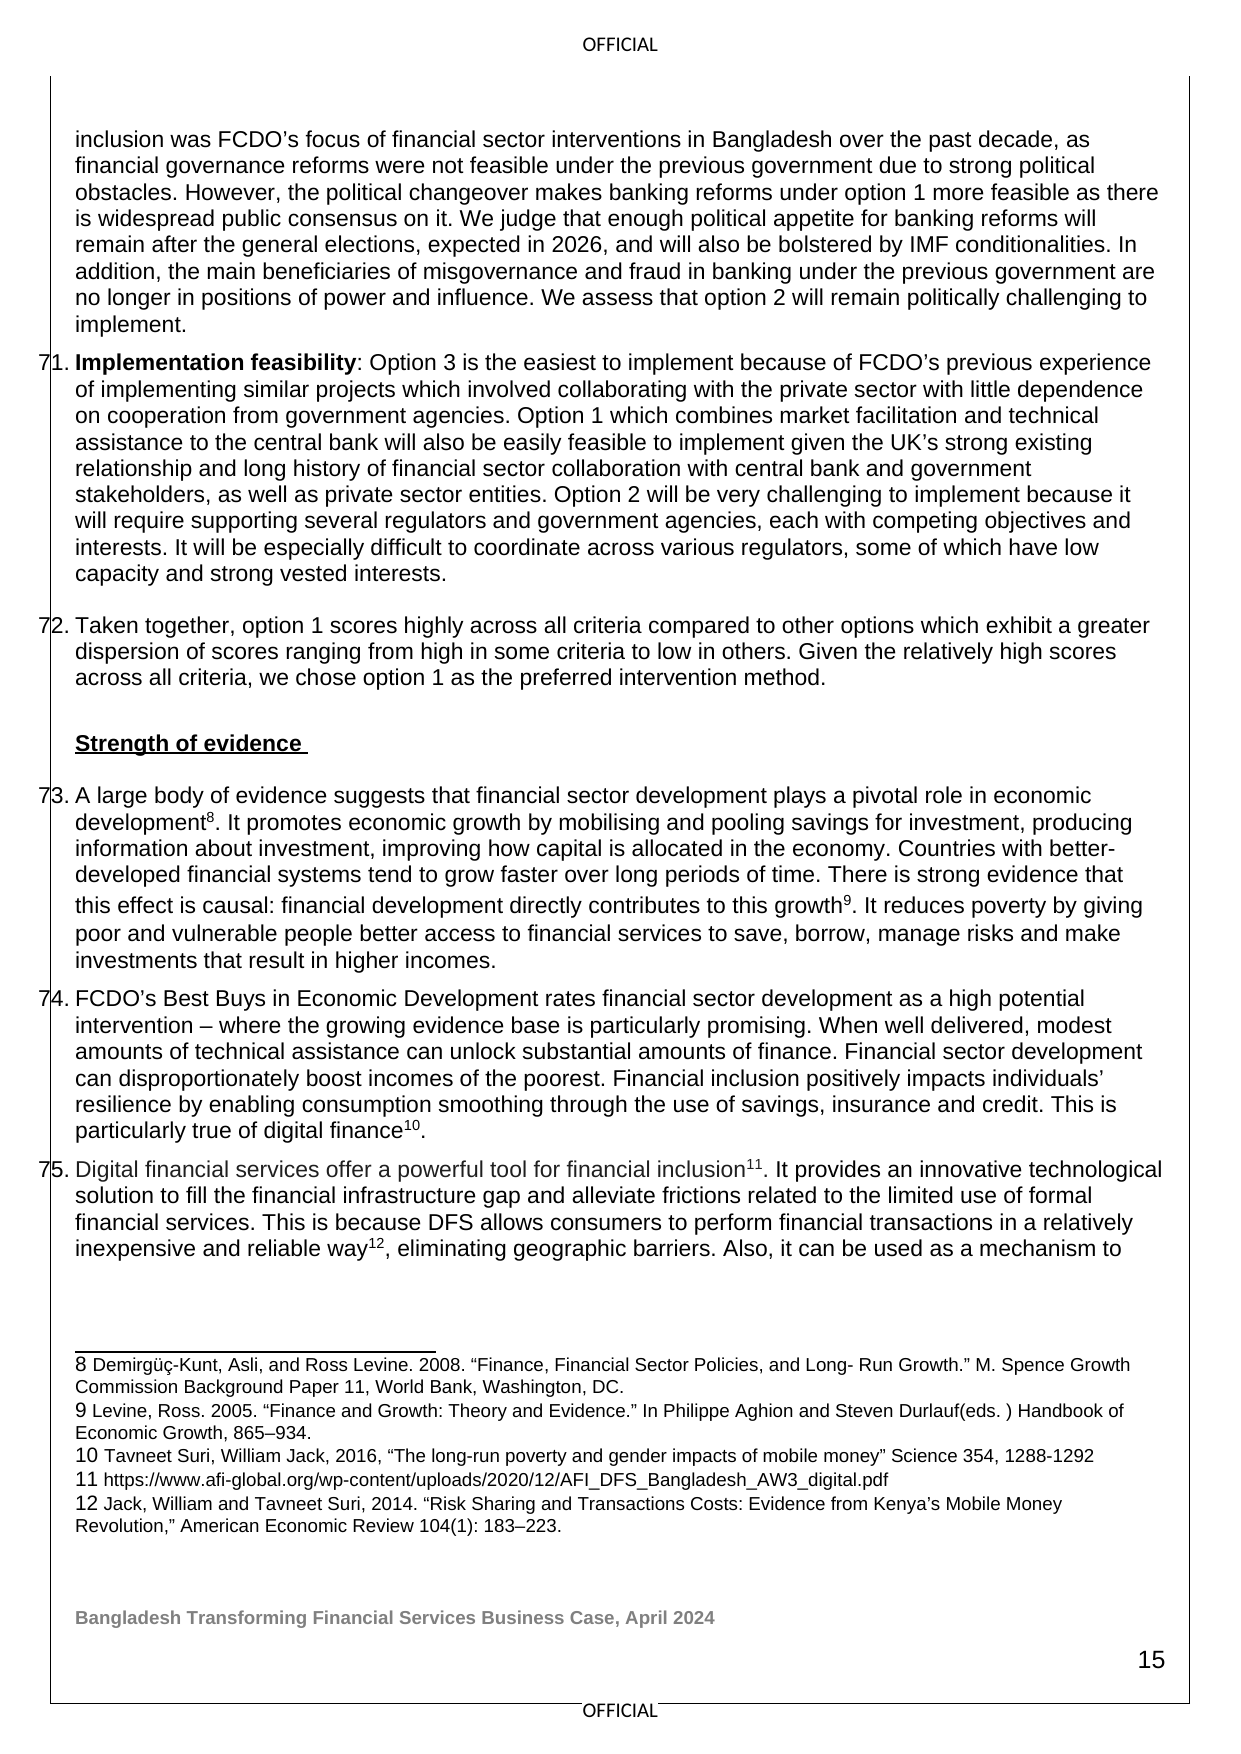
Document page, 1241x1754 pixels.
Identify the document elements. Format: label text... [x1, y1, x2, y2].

list Taken together, option 1 scores highly across all criteria compared to other options which exhibit a greater dispersion of scores ranging from high in some criteria to low in others. Given the relatively high scores across all criteria, we chose option 1 as the preferred intervention method. [51, 612, 1165, 691]
list Political feasibility: Option 3 will have the fewest obstacles from political and institutional stakeholders as financial inclusion of poor people and small businesses does not affect vested interest groups. Financial inclusion was FCDO’s focus of financial sector interventions in Bangladesh over the past decade, as financial governance reforms were not feasible under the previous government due to strong political obstacles. However, the political changeover makes banking reforms under option 1 more feasible as there is widespread public consensus on it. We judge that enough political appetite for banking reforms will remain after the general elections, expected in 2026, and will also be bolstered by IMF conditionalities. In addition, the main beneficiaries of misgovernance and fraud in banking under the previous government are no longer in positions of power and influence. We assess that option 2 will remain politically challenging to implement. [51, 126, 1165, 337]
list Demirgüç-Kunt, Asli, and Ross Levine. 2008. “Finance, Financial Sector Policies, and Long- Run Growth.” M. Spence Growth Commission Background Paper 11, World Bank, Washington, DC. [75, 1352, 1165, 1398]
list Digital financial services offer a powerful tool for financial inclusion. It provides an innovative technological solution to fill the financial infrastructure gap and alleviate frictions related to the limited use of formal financial services. This is because DFS allows consumers to perform financial transactions in a relatively inexpensive and reliable way, eliminating geographic barriers. Also, it can be used as a mechanism to hold savings by both the banked and unbanked. The lack of money, perceived cost of accounts, and distance to financial institutions are the top reasons people remain unbanked. [51, 1156, 1165, 1288]
list FCDO’s Best Buys in Economic Development rates financial sector development as a high potential intervention – where the growing evidence base is particularly promising. When well delivered, modest amounts of technical assistance can unlock substantial amounts of finance. Financial sector development can disproportionately boost incomes of the poorest. Financial inclusion positively impacts individuals’ resilience by enabling consumption smoothing through the use of savings, insurance and credit. This is particularly true of digital finance. [51, 985, 1165, 1143]
list A large body of evidence suggests that financial sector development plays a pivotal role in economic development. It promotes economic growth by mobilising and pooling savings for investment, producing information about investment, improving how capital is allocated in the economy. Countries with better-developed financial systems tend to grow faster over long periods of time. There is strong evidence that this effect is causal: financial development directly contributes to this growth. It reduces poverty by giving poor and vulnerable people better access to financial services to save, borrow, manage risks and make investments that result in higher incomes. [51, 782, 1165, 973]
list Implementation feasibility: Option 3 is the easiest to implement because of FCDO’s previous experience of implementing similar projects which involved collaborating with the private sector with little dependence on cooperation from government agencies. Option 1 which combines market facilitation and technical assistance to the central bank will also be easily feasible to implement given the UK’s strong existing relationship and long history of financial sector collaboration with central bank and government stakeholders, as well as private sector entities. Option 2 will be very challenging to implement because it will require supporting several regulators and government agencies, each with competing objectives and interests. It will be especially difficult to coordinate across various regulators, some of which have low capacity and strong vested interests. [51, 349, 1165, 587]
list https://www.afi-global.org/wp-content/uploads/2020/12/AFI_DFS_Bangladesh_AW3_digital.pdf [75, 1467, 1165, 1491]
text Strength of evidence [75, 729, 1165, 756]
list Tavneet Suri, William Jack, 2016, “The long-run poverty and gender impacts of mobile money” Science 354, 1288-1292 [75, 1443, 1165, 1467]
list Levine, Ross. 2005. “Finance and Growth: Theory and Evidence.” In Philippe Aghion and Steven Durlauf(eds. ) Handbook of Economic Growth, 865–934. [75, 1398, 1165, 1443]
list Jack, William and Tavneet Suri, 2014. “Risk Sharing and Transactions Costs: Evidence from Kenya’s Mobile Money Revolution,” American Economic Review 104(1): 183–223. [75, 1491, 1165, 1537]
